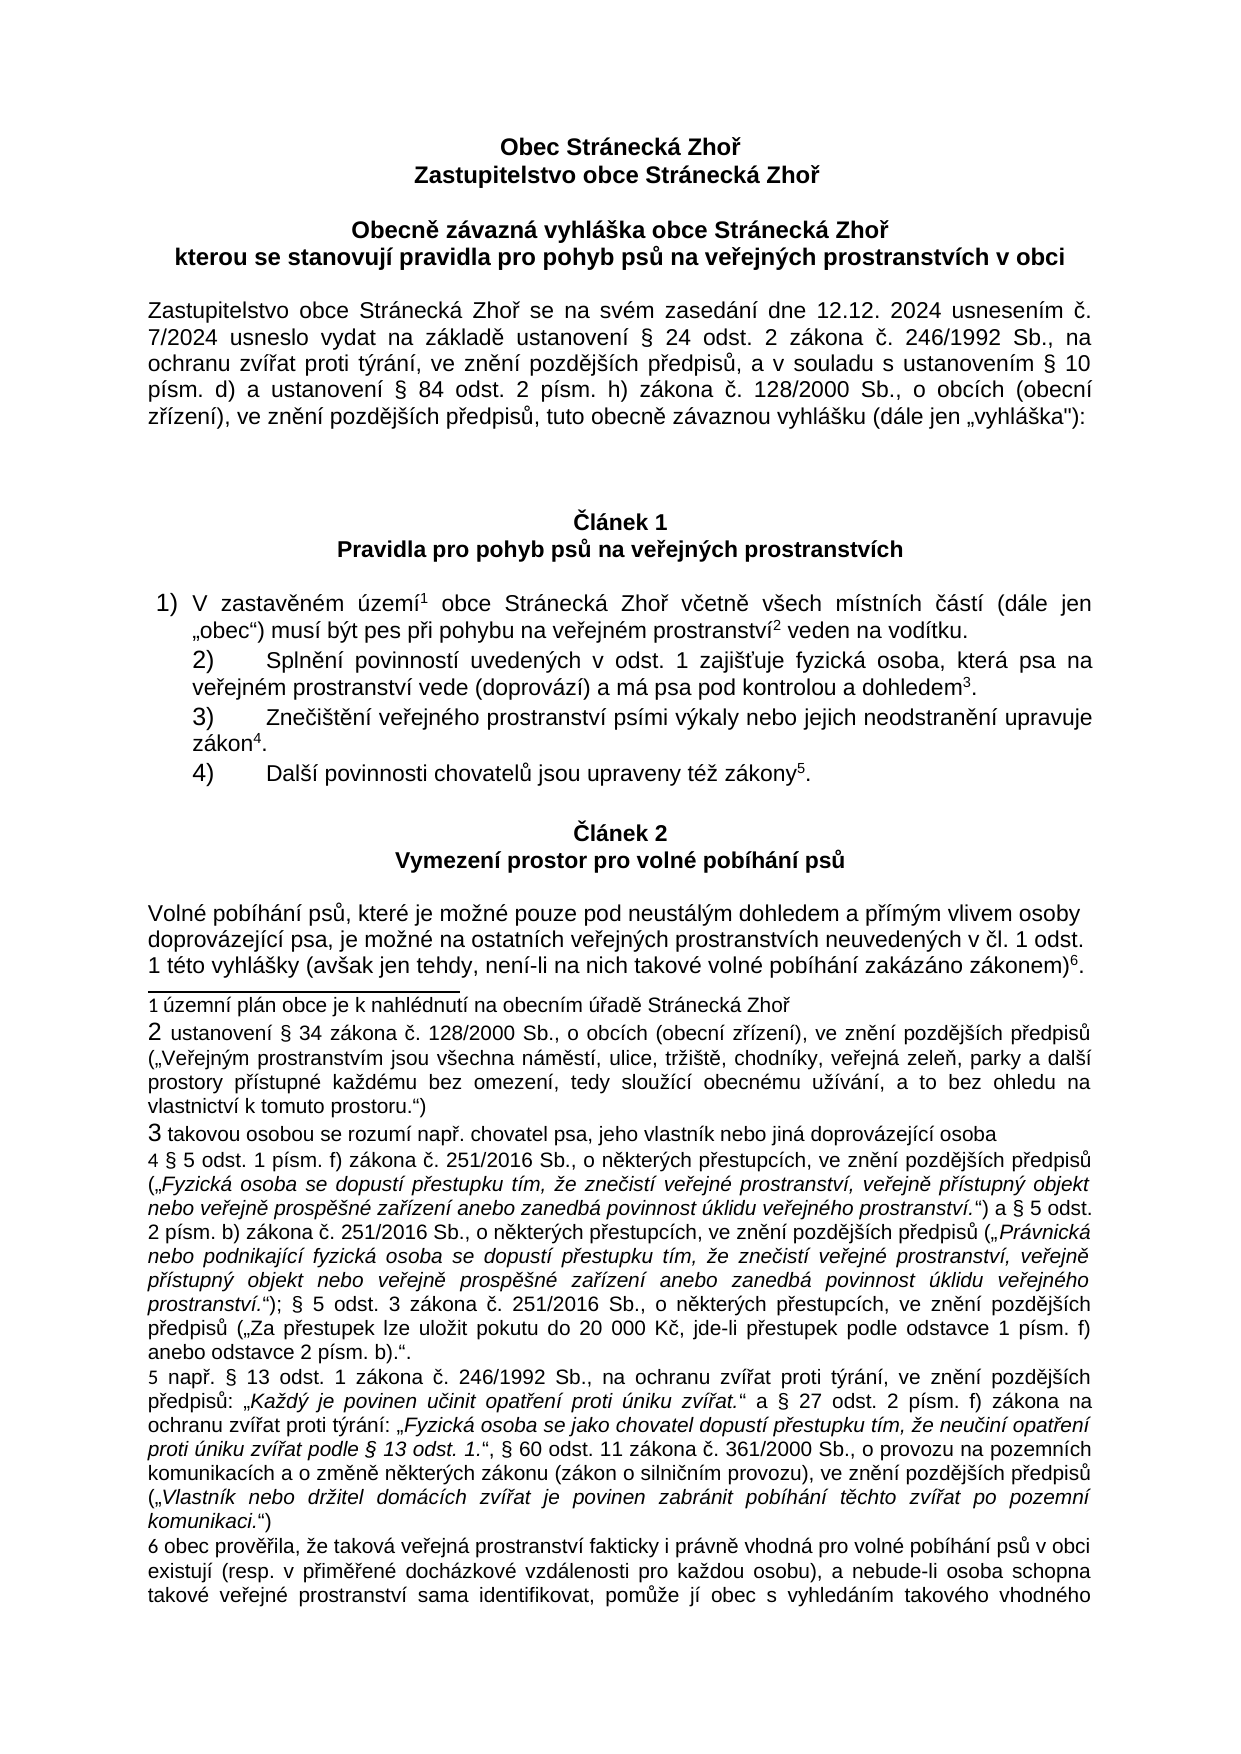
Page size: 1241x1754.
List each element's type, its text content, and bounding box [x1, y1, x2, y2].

list Znečištění veřejného prostranství psími výkaly nebo jejich neodstranění upravuje zákon. [192, 702, 1093, 757]
list Další povinnosti chovatelů jsou upraveny též zákony. [192, 758, 1093, 787]
text Článek 2 [148, 820, 1093, 847]
list § 5 odst. 1 písm. f) zákona č. 251/2016 Sb., o některých přestupcích, ve znění pozdějších předpisů („Fyzická osoba se dopustí přestupku tím, že znečistí veřejné prostranství, veřejně přístupný objekt nebo veřejně prospěšné zařízení anebo zanedbá povinnost úklidu veřejného prostranství.“) a § 5 odst. 2 písm. b) zákona č. 251/2016 Sb., o některých přestupcích, ve znění pozdějších předpisů („Právnická nebo podnikající fyzická osoba se dopustí přestupku tím, že znečistí veřejné prostranství, veřejně přístupný objekt nebo veřejně prospěšné zařízení anebo zanedbá povinnost úklidu veřejného prostranství.“); § 5 odst. 3 zákona č. 251/2016 Sb., o některých přestupcích, ve znění pozdějších předpisů („Za přestupek lze uložit pokutu do 20 000 Kč, jde-li přestupek podle odstavce 1 písm. f) anebo odstavce 2 písm. b).“. [148, 1147, 1093, 1364]
text Zastupitelstvo obce Stránecká Zhoř se na svém zasedání dne 12.12. 2024 usnesením č. 7/2024 usneslo vydat na základě ustanovení § 24 odst. 2 zákona č. 246/1992 Sb., na ochranu zvířat proti týrání, ve znění pozdějších předpisů, a v souladu s ustanovením § 10 písm. d) a ustanovení § 84 odst. 2 písm. h) zákona č. 128/2000 Sb., o obcích (obecní zřízení), ve znění pozdějších předpisů, tuto obecně závaznou vyhlášku (dále jen „vyhláška"): [148, 297, 1093, 429]
text Pravidla pro pohyb psů na veřejných prostranstvích [148, 536, 1093, 562]
text Obec Stránecká Zhoř [148, 133, 1093, 161]
text kterou se stanovují pravidla pro pohyb psů na veřejných prostranstvích v obci [148, 243, 1093, 271]
text Článek 1 [148, 509, 1093, 536]
list takovou osobou se rozumí např. chovatel psa, jeho vlastník nebo jiná doprovázející osoba [148, 1118, 1093, 1147]
text Obecně závazná vyhláška obce Stránecká Zhoř [148, 216, 1093, 243]
text Volné pobíhání psů, které je možné pouze pod neustálým dohledem a přímým vlivem osoby doprovázející psa, je možné na ostatních veřejných prostranstvích neuvedených v čl. 1 odst. 1 této vyhlášky (avšak jen tehdy, není-li na nich takové volné pobíhání zakázáno zákonem). [148, 899, 1093, 978]
text Vymezení prostor pro volné pobíhání psů [148, 847, 1093, 873]
list V zastavěném území obce Stránecká Zhoř včetně všech místních částí (dále jen „obec“) musí být pes při pohybu na veřejném prostranství veden na vodítku. [156, 588, 1093, 643]
list ustanovení § 34 zákona č. 128/2000 Sb., o obcích (obecní zřízení), ve znění pozdějších předpisů („Veřejným prostranstvím jsou všechna náměstí, ulice, tržiště, chodníky, veřejná zeleň, parky a další prostory přístupné každému bez omezení, tedy sloužící obecnému užívání, a to bez ohledu na vlastnictví k tomuto prostoru.“) [148, 1017, 1093, 1118]
text obec prověřila, že taková veřejná prostranství fakticky i právně vhodná pro volné pobíhání psů v obci existují (resp. v přiměřené docházkové vzdálenosti pro každou osobu), a nebude-li osoba schopna takové veřejné prostranství sama identifikovat, pomůže jí obec s vyhledáním takového vhodného [148, 1533, 1093, 1606]
list Splnění povinností uvedených v odst. 1 zajišťuje fyzická osoba, která psa na veřejném prostranství vede (doprovází) a má psa pod kontrolou a dohledem. [192, 645, 1093, 700]
text Zastupitelstvo obce Stránecká Zhoř [148, 161, 1093, 188]
list územní plán obce je k nahlédnutí na obecním úřadě Stránecká Zhoř [148, 992, 1093, 1017]
list např. § 13 odst. 1 zákona č. 246/1992 Sb., na ochranu zvířat proti týrání, ve znění pozdějších předpisů: „Každý je povinen učinit opatření proti úniku zvířat.“ a § 27 odst. 2 písm. f) zákona na ochranu zvířat proti týrání: „Fyzická osoba se jako chovatel dopustí přestupku tím, že neučiní opatření proti úniku zvířat podle § 13 odst. 1.“, § 60 odst. 11 zákona č. 361/2000 Sb., o provozu na pozemních komunikacích a o změně některých zákonu (zákon o silničním provozu), ve znění pozdějších předpisů („Vlastník nebo držitel domácích zvířat je povinen zabránit pobíhání těchto zvířat po pozemní komunikaci.“) [148, 1364, 1093, 1533]
